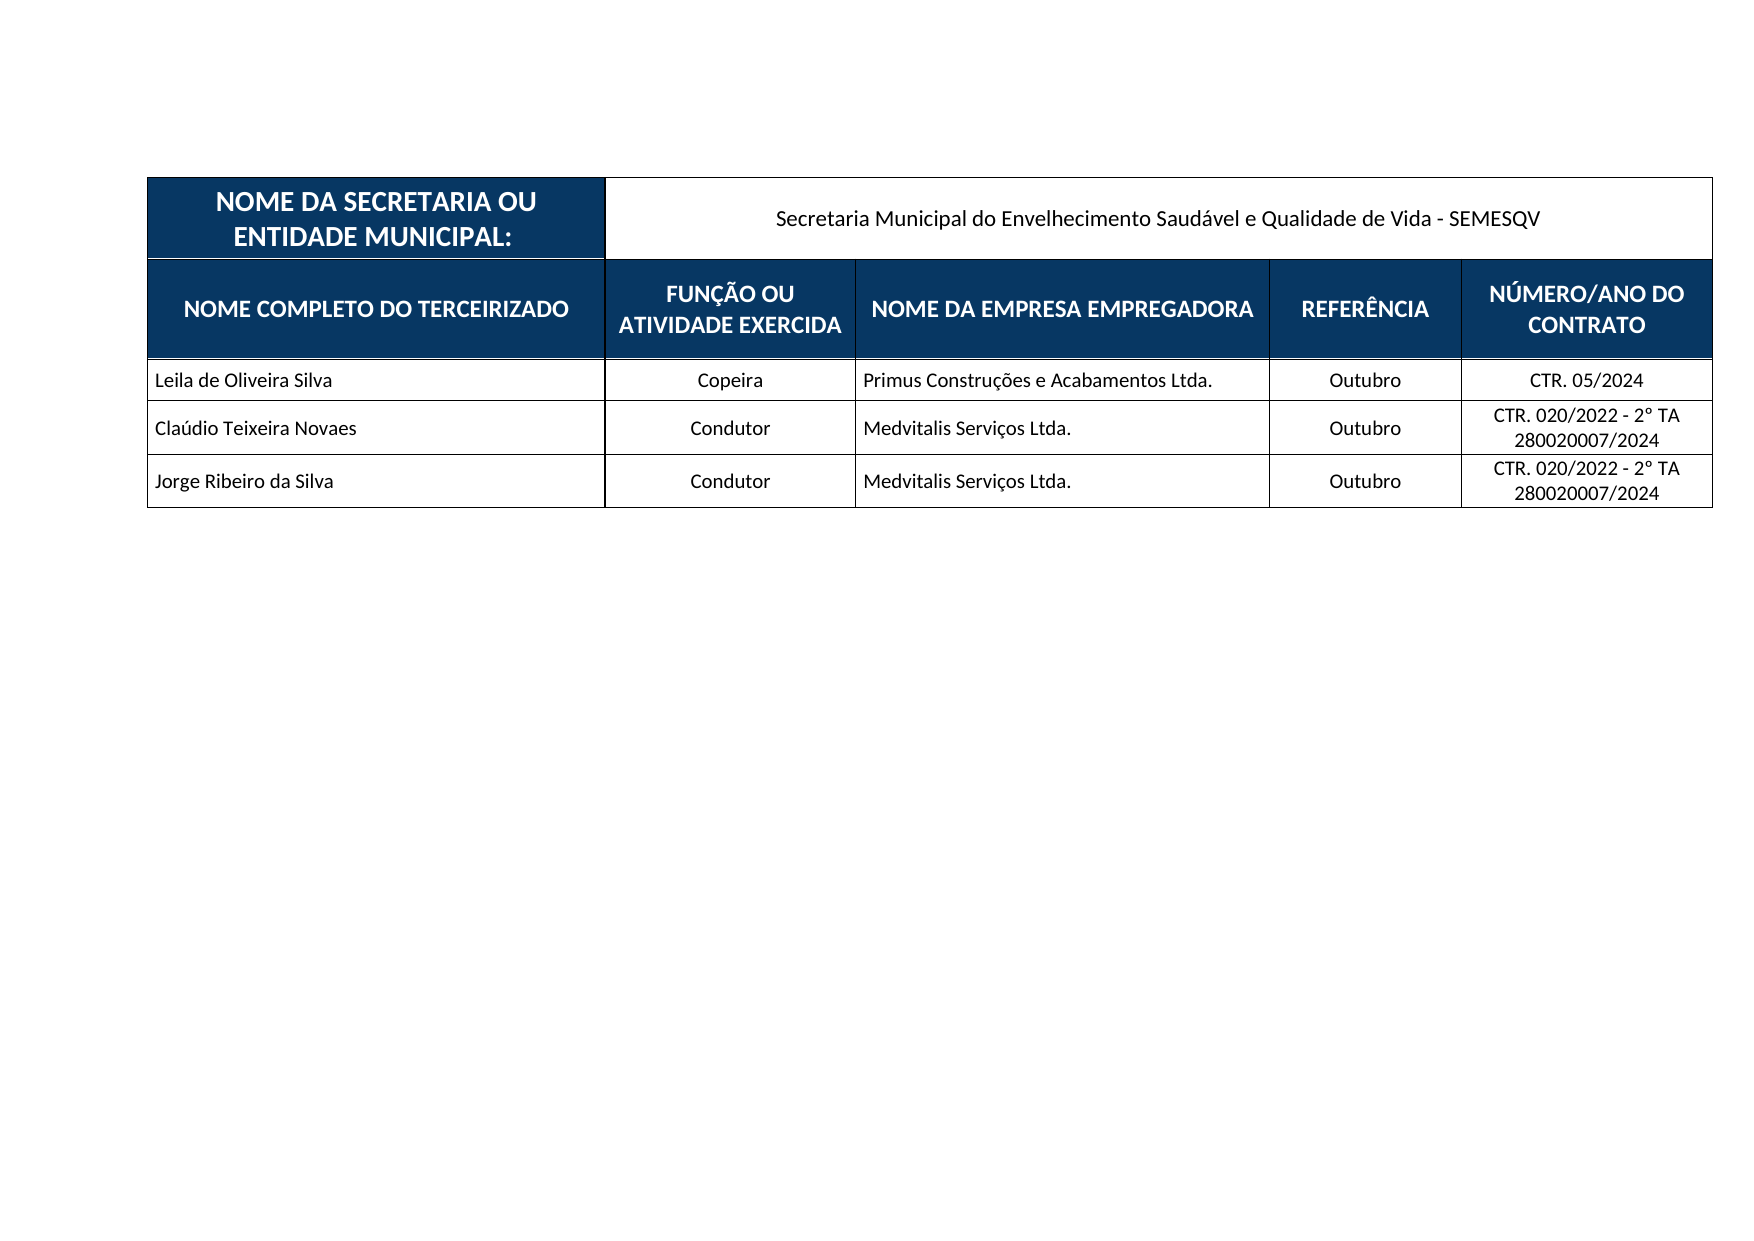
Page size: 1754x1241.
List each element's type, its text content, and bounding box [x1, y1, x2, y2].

table_cell Primus Construções e Acabamentos Ltda. [856, 360, 1269, 400]
table_header NOME DA SECRETARIA OU ENTIDADE MUNICIPAL: [148, 178, 604, 258]
table_cell CTR. 020/2022 - 2º TA 280020007/2024 [1462, 401, 1712, 453]
table_cell NOME DA EMPRESA EMPREGADORA [856, 260, 1269, 358]
table_cell FUNÇÃO OU ATIVIDADE EXERCIDA [606, 260, 855, 358]
table_cell Claúdio Teixeira Novaes [148, 401, 604, 453]
table_cell Jorge Ribeiro da Silva [148, 455, 604, 507]
table_cell REFERÊNCIA [1270, 260, 1461, 358]
table_cell CTR. 020/2022 - 2º TA 280020007/2024 [1462, 455, 1712, 507]
table_cell CTR. 05/2024 [1462, 360, 1712, 400]
table_cell NÚMERO/ANO DO CONTRATO [1462, 260, 1712, 358]
table_cell Leila de Oliveira Silva [148, 360, 604, 400]
table_cell Condutor [606, 455, 855, 507]
table_cell Copeira [606, 360, 855, 400]
table_cell Outubro [1270, 455, 1461, 507]
table_cell Outubro [1270, 401, 1461, 453]
table_cell NOME COMPLETO DO TERCEIRIZADO [148, 260, 604, 358]
table_cell Medvitalis Serviços Ltda. [856, 401, 1269, 453]
table_header Secretaria Municipal do Envelhecimento Saudável e Qualidade de Vida - SEMESQV [606, 178, 1712, 258]
table_cell Medvitalis Serviços Ltda. [856, 455, 1269, 507]
table_cell Condutor [606, 401, 855, 453]
table_cell Outubro [1270, 360, 1461, 400]
